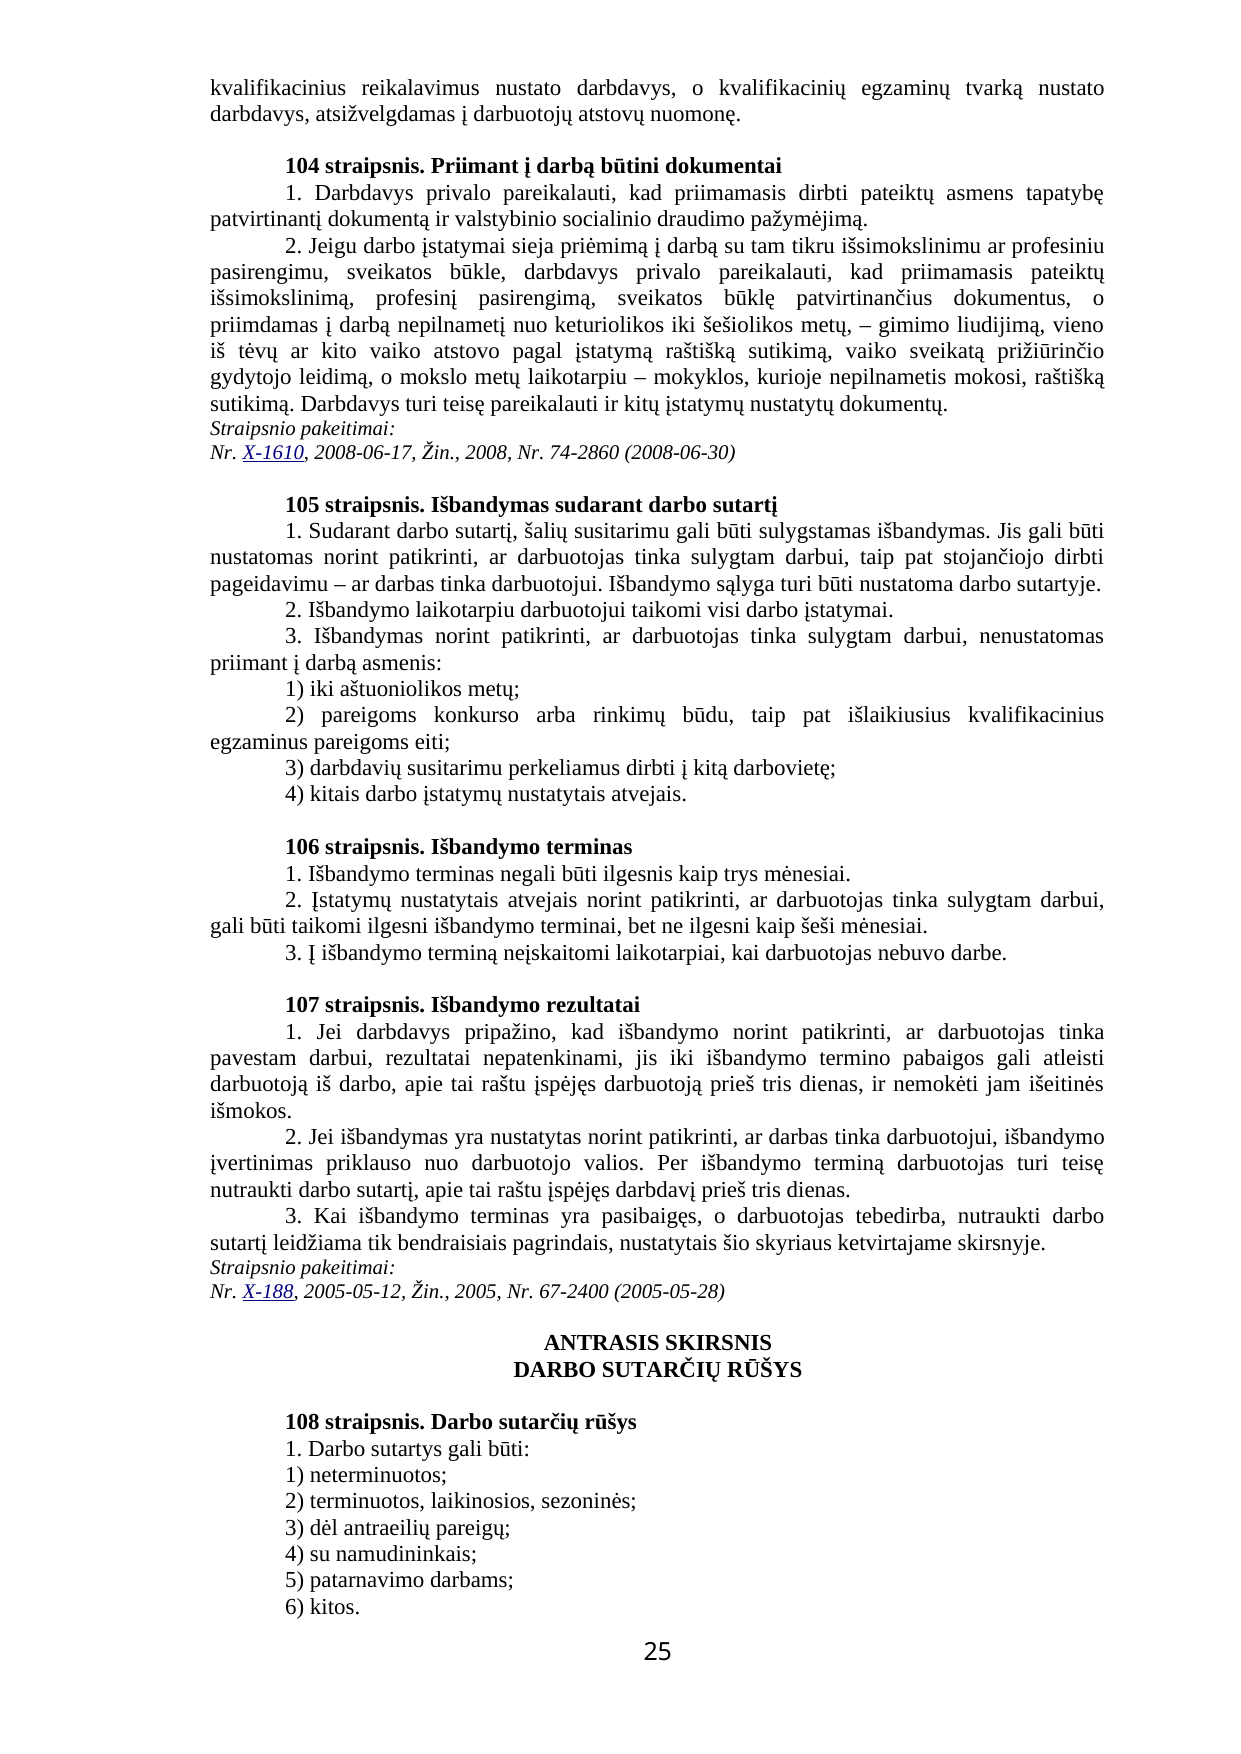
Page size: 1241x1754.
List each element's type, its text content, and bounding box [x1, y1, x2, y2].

text 1. Jei darbdavys pripažino, kad išbandymo norint patikrinti, ar darbuotojas tinka pavestam darbui, rezultatai nepatenkinami, jis iki išbandymo termino pabaigos gali atleisti darbuotoją iš darbo, apie tai raštu įspėjęs darbuotoją prieš tris dienas, ir nemokėti jam išeitinės išmokos. [210, 1018, 1106, 1123]
text 108 straipsnis. Darbo sutarčių rūšys [210, 1408, 1106, 1435]
text 105 straipsnis. Išbandymas sudarant darbo sutartį [210, 491, 1106, 517]
text 106 straipsnis. Išbandymo terminas [210, 833, 1106, 859]
text 1. Išbandymo terminas negali būti ilgesnis kaip trys mėnesiai. [210, 859, 1106, 886]
text 1) iki aštuoniolikos metų; [210, 675, 1106, 701]
text 107 straipsnis. Išbandymo rezultatai [210, 991, 1106, 1018]
text 1) neterminuotos; [210, 1461, 1106, 1487]
text kvalifikacinius reikalavimus nustato darbdavys, o kvalifikacinių egzaminų tvarką nustato darbdavys, atsižvelgdamas į darbuotojų atstovų nuomonę. [210, 73, 1106, 126]
text ANTRASIS SKIRSNIS [210, 1329, 1106, 1356]
text Straipsnio pakeitimai: [210, 416, 1106, 440]
text Nr. X-1610, 2008-06-17, Žin., 2008, Nr. 74-2860 (2008-06-30) [210, 440, 1106, 464]
text 2) pareigoms konkurso arba rinkimų būdu, taip pat išlaikiusius kvalifikacinius egzaminus pareigoms eiti; [210, 701, 1106, 754]
text 1. Darbo sutartys gali būti: [210, 1435, 1106, 1461]
text 5) patarnavimo darbams; [210, 1567, 1106, 1593]
text 2. Įstatymų nustatytais atvejais norint patikrinti, ar darbuotojas tinka sulygtam darbui, gali būti taikomi ilgesni išbandymo terminai, bet ne ilgesni kaip šeši mėnesiai. [210, 886, 1106, 939]
text 3) dėl antraeilių pareigų; [210, 1514, 1106, 1540]
text 2. Jei išbandymas yra nustatytas norint patikrinti, ar darbas tinka darbuotojui, išbandymo įvertinimas priklauso nuo darbuotojo valios. Per išbandymo terminą darbuotojas turi teisę nutraukti darbo sutartį, apie tai raštu įspėjęs darbdavį prieš tris dienas. [210, 1123, 1106, 1202]
text 3) darbdavių susitarimu perkeliamus dirbti į kitą darbovietę; [210, 754, 1106, 781]
text 4) kitais darbo įstatymų nustatytais atvejais. [210, 781, 1106, 807]
text Straipsnio pakeitimai: [210, 1255, 1106, 1279]
text 6) kitos. [210, 1593, 1106, 1619]
text 1. Darbdavys privalo pareikalauti, kad priimamasis dirbti pateiktų asmens tapatybę patvirtinantį dokumentą ir valstybinio socialinio draudimo pažymėjimą. [210, 179, 1106, 232]
text 2. Jeigu darbo įstatymai sieja priėmimą į darbą su tam tikru išsimokslinimu ar profesiniu pasirengimu, sveikatos būkle, darbdavys privalo pareikalauti, kad priimamasis pateiktų išsimokslinimą, profesinį pasirengimą, sveikatos būklę patvirtinančius dokumentus, o priimdamas į darbą nepilnametį nuo keturiolikos iki šešiolikos metų, – gimimo liudijimą, vieno iš tėvų ar kito vaiko atstovo pagal įstatymą raštišką sutikimą, vaiko sveikatą prižiūrinčio gydytojo leidimą, o mokslo metų laikotarpiu – mokyklos, kurioje nepilnametis mokosi, raštišką sutikimą. Darbdavys turi teisę pareikalauti ir kitų įstatymų nustatytų dokumentų. [210, 232, 1106, 416]
text 3. Kai išbandymo terminas yra pasibaigęs, o darbuotojas tebedirba, nutraukti darbo sutartį leidžiama tik bendraisiais pagrindais, nustatytais šio skyriaus ketvirtajame skirsnyje. [210, 1202, 1106, 1255]
text DARBO SUTARČIŲ RŪŠYS [210, 1356, 1106, 1382]
text 2) terminuotos, laikinosios, sezoninės; [210, 1487, 1106, 1514]
text 3. Išbandymas norint patikrinti, ar darbuotojas tinka sulygtam darbui, nenustatomas priimant į darbą asmenis: [210, 622, 1106, 675]
text 104 straipsnis. Priimant į darbą būtini dokumentai [210, 153, 1106, 179]
text 4) su namudininkais; [210, 1540, 1106, 1567]
text 2. Išbandymo laikotarpiu darbuotojui taikomi visi darbo įstatymai. [210, 596, 1106, 622]
text Nr. X-188, 2005-05-12, Žin., 2005, Nr. 67-2400 (2005-05-28) [210, 1279, 1106, 1303]
text 1. Sudarant darbo sutartį, šalių susitarimu gali būti sulygstamas išbandymas. Jis gali būti nustatomas norint patikrinti, ar darbuotojas tinka sulygtam darbui, taip pat stojančiojo dirbti pageidavimu – ar darbas tinka darbuotojui. Išbandymo sąlyga turi būti nustatoma darbo sutartyje. [210, 517, 1106, 596]
text 3. Į išbandymo terminą neįskaitomi laikotarpiai, kai darbuotojas nebuvo darbe. [210, 939, 1106, 965]
